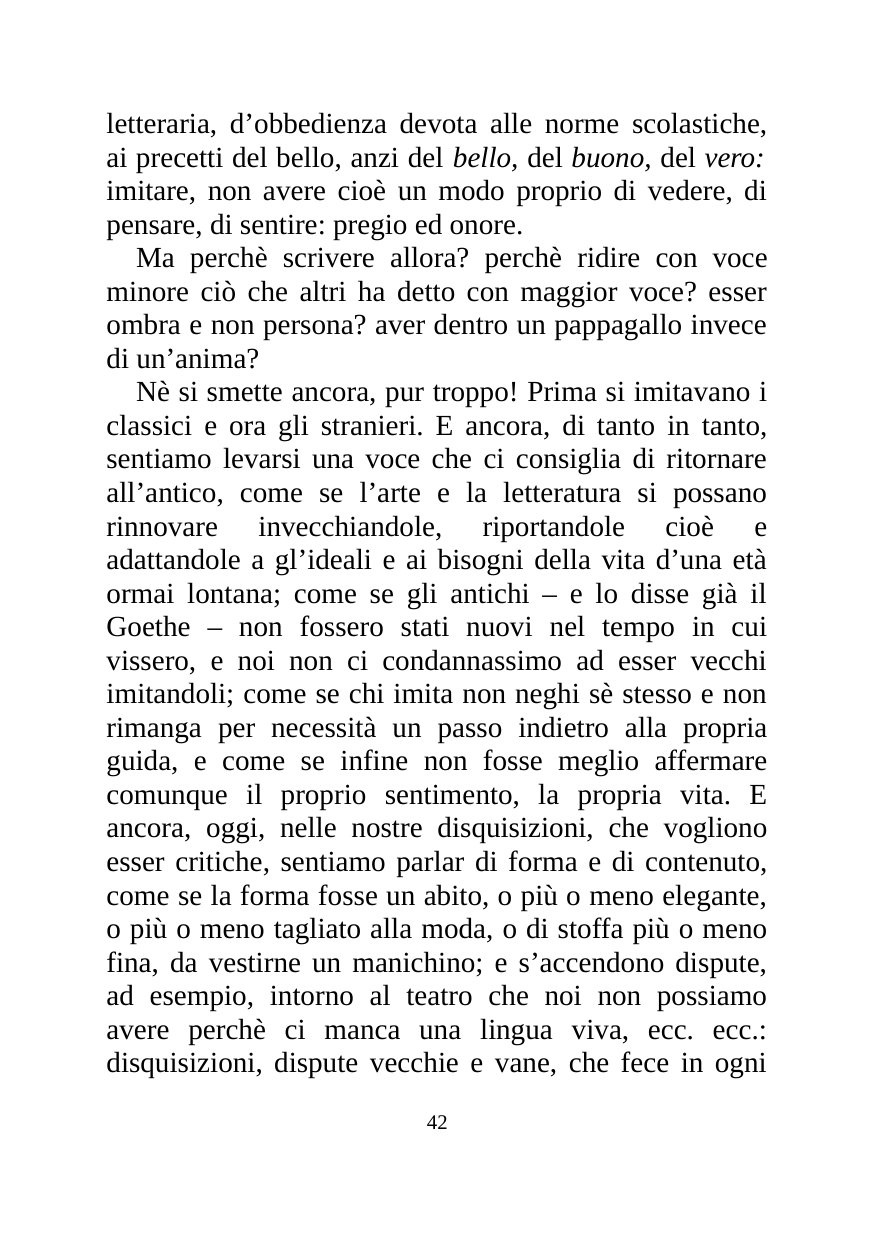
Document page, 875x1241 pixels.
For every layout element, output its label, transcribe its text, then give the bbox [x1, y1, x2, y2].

text Ma perchè scrivere allora? perchè ridire con voce minore ciò che altri ha detto con maggior voce? esser ombra e non persona? aver dentro un pappagallo invece di un’anima? [106, 240, 768, 374]
text letteraria, d’obbedienza devota alle norme scolastiche, ai precetti del bello, anzi del bello, del buono, del vero: imitare, non avere cioè un modo proprio di vedere, di pensare, di sentire: pregio ed onore. [106, 106, 768, 240]
text Nè si smette ancora, pur troppo! Prima si imitavano i classici e ora gli stranieri. E ancora, di tanto in tanto, sentiamo levarsi una voce che ci consiglia di ritornare all’antico, come se l’arte e la letteratura si possano rinnovare invecchiandole, riportandole cioè e adattandole a gl’ideali e ai bisogni della vita d’una età ormai lontana; come se gli antichi – e lo disse già il Goethe – non fossero stati nuovi nel tempo in cui vissero, e noi non ci condannassimo ad esser vecchi imitandoli; come se chi imita non neghi sè stesso e non rimanga per necessità un passo indietro alla propria guida, e come se infine non fosse meglio affermare comunque il proprio sentimento, la propria vita. E ancora, oggi, nelle nostre disquisizioni, che vogliono esser critiche, sentiamo parlar di forma e di contenuto, come se la forma fosse un abito, o più o meno elegante, o più o meno tagliato alla moda, o di stoffa più o meno fina, da vestirne un manichino; e s’accendono dispute, ad esempio, intorno al teatro che noi non possiamo avere perchè ci manca una lingua viva, ecc. ecc.: disquisizioni, dispute vecchie e vane, che fece in ogni [106, 374, 768, 1079]
